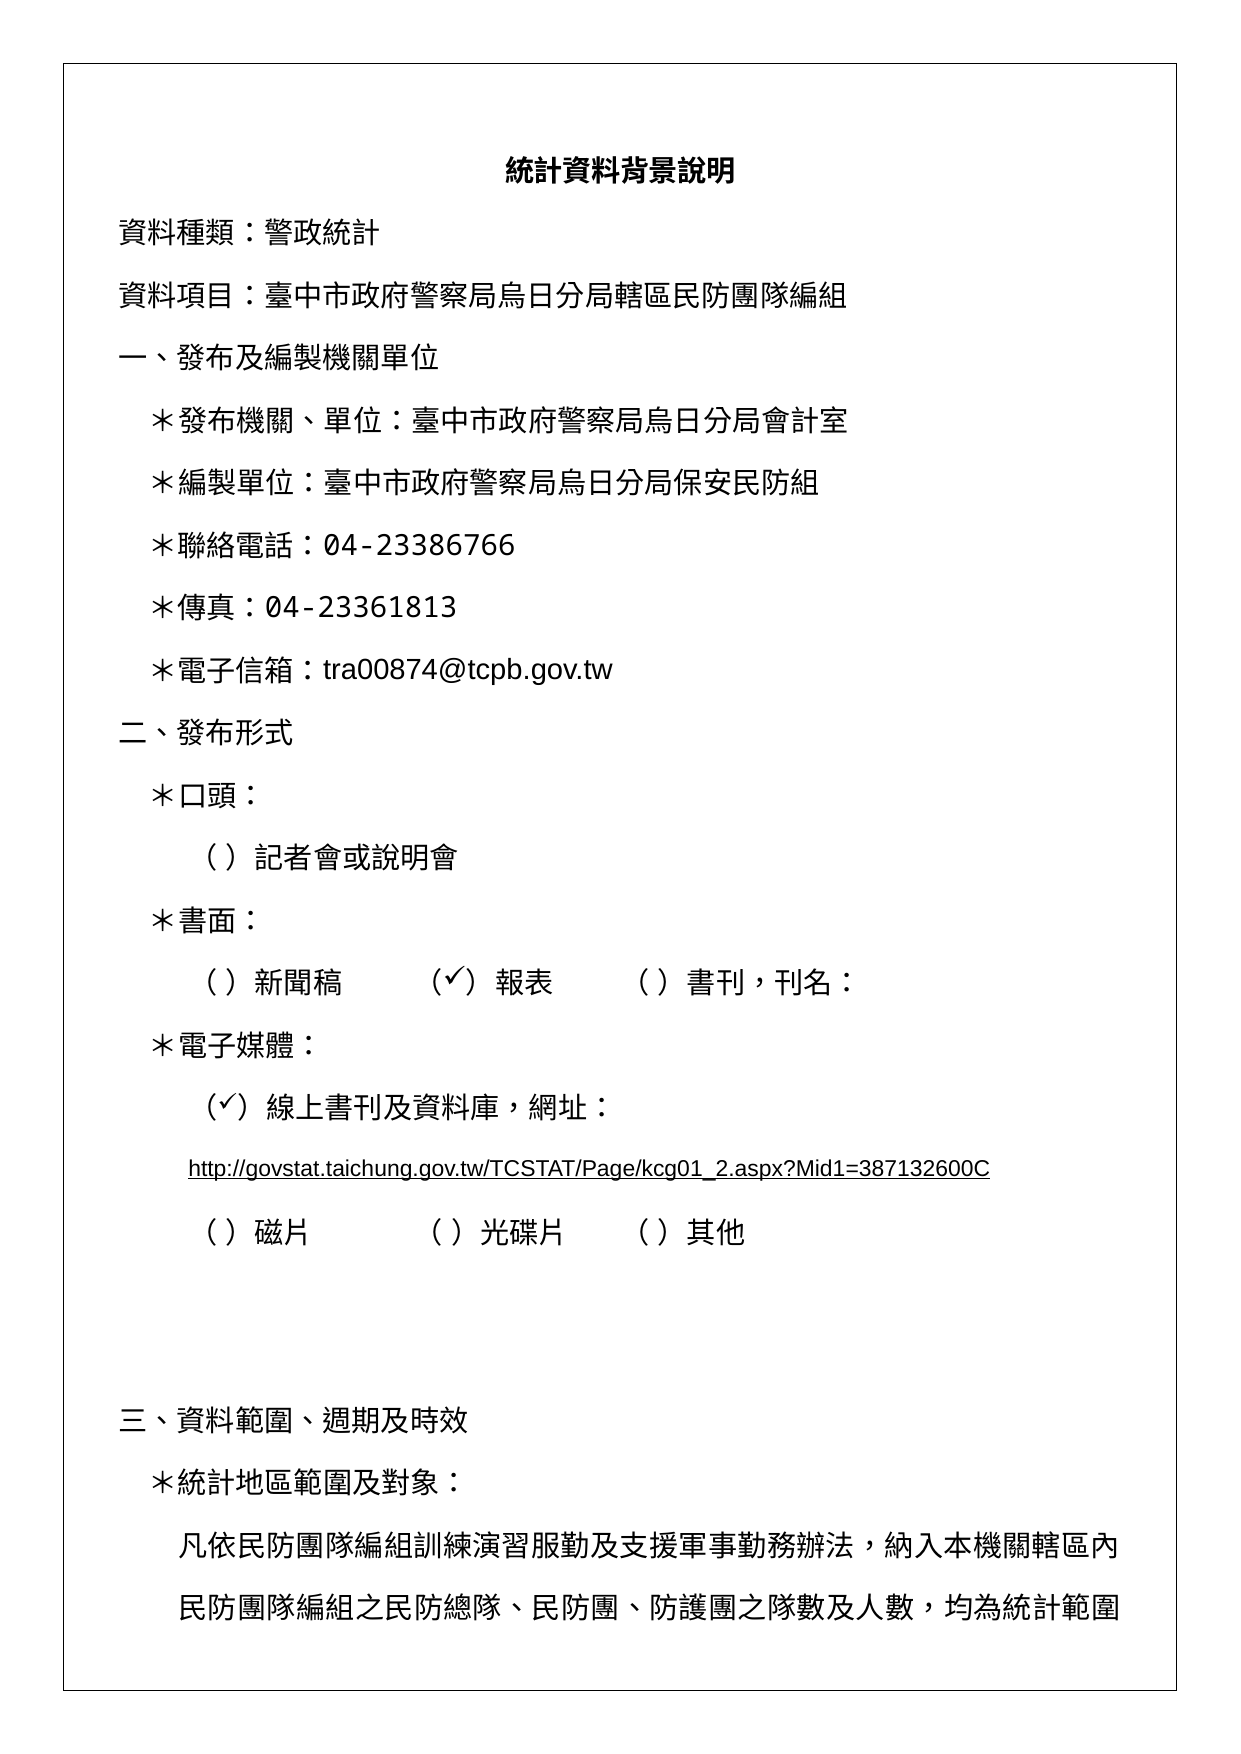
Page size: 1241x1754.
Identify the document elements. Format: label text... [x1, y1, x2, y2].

text （ ）新聞稿 （）報表 （ ）書刊，刊名： [188, 939, 1156, 1002]
text 資料種類：警政統計 [118, 189, 1122, 252]
text ＊發布機關、單位：臺中市政府警察局烏日分局會計室 [149, 377, 1122, 439]
text ＊傳真：04-23361813 [148, 564, 1122, 627]
text http://govstat.taichung.gov.tw/TCSTAT/Page/kcg01_2.aspx?Mid1=387132600C [188, 1127, 1156, 1189]
text ＊電子信箱：tra00874@tcpb.gov.tw [148, 627, 1122, 689]
text 三、資料範圍、週期及時效 [118, 1377, 1122, 1439]
text ＊統計地區範圍及對象： [148, 1439, 1122, 1502]
text ＊電子媒體： [149, 1002, 1122, 1064]
text 二、發布形式 [118, 689, 1122, 752]
text ＊編製單位：臺中市政府警察局烏日分局保安民防組 [149, 439, 1122, 502]
text （ ）磁片 （ ）光碟片 （ ）其他 [188, 1189, 1156, 1252]
text 資料項目：臺中市政府警察局烏日分局轄區民防團隊編組 [118, 252, 1122, 314]
text （）線上書刊及資料庫，網址： [188, 1064, 1156, 1127]
text 一、發布及編製機關單位 [118, 314, 1122, 377]
text 統計資料背景說明 [118, 127, 1122, 189]
text ＊聯絡電話：04-23386766 [148, 502, 1122, 564]
text ＊口頭： [149, 752, 1122, 814]
text （ ）記者會或說明會 [188, 814, 1156, 877]
text ＊書面： [149, 877, 1122, 939]
text 凡依民防團隊編組訓練演習服勤及支援軍事勤務辦法，納入本機關轄區內民防團隊編組之民防總隊、民防團、防護團之隊數及人數，均為統計範圍 [178, 1502, 1122, 1627]
